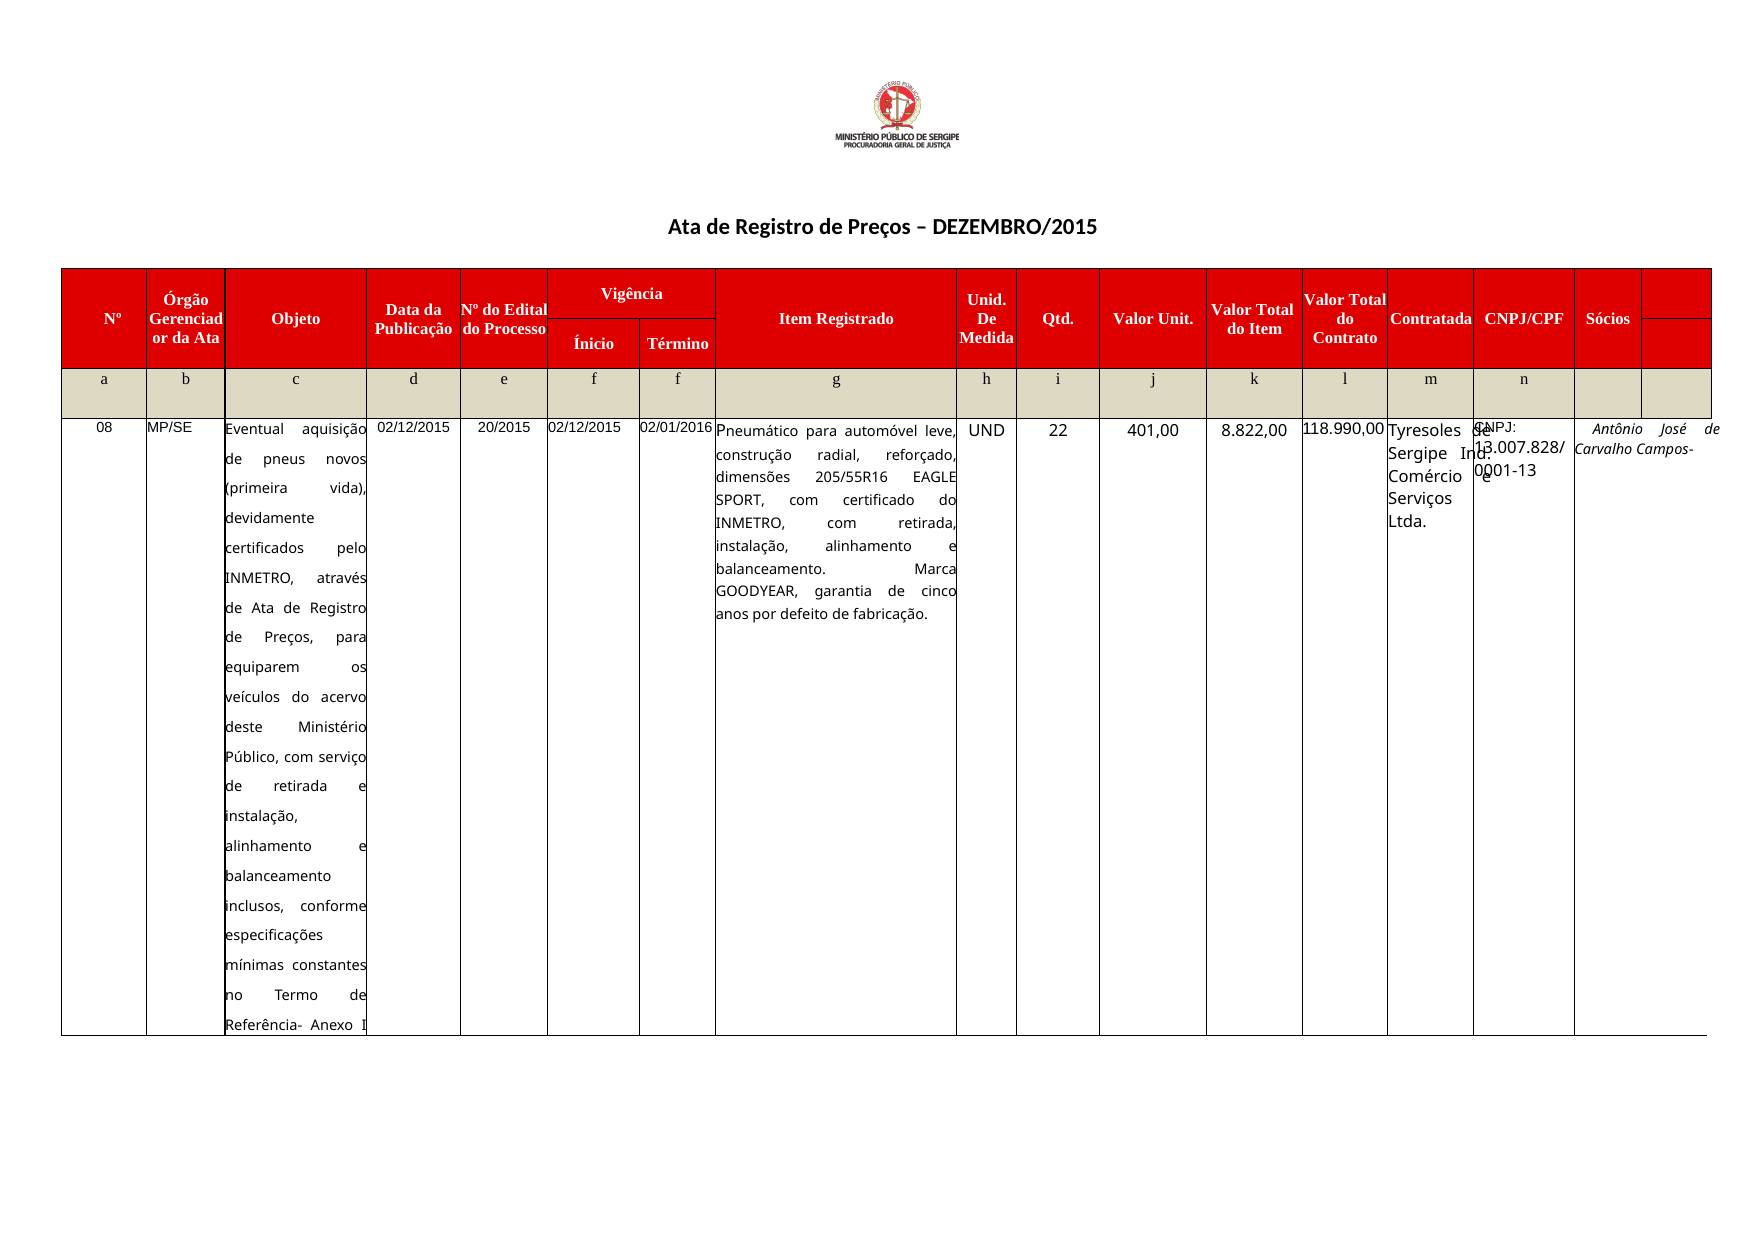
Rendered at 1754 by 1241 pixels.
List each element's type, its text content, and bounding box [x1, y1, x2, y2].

table_cell 118.990,00 [1303, 419, 1387, 1034]
table_cell [1642, 319, 1711, 368]
table_cell 08 [62, 419, 146, 1034]
table_cell Pneumático para automóvel leve, construção radial, reforçado, dimensões 205/55R16 EAGLE SPORT, com certificado do INMETRO, com retirada, instalação, alinhamento e balanceamento. Marca GOODYEAR, garantia de cinco anos por defeito de fabricação. [716, 419, 956, 1034]
table_cell f [640, 369, 715, 418]
table_cell d [367, 369, 460, 418]
table_cell a [62, 369, 146, 418]
table_cell CNPJ: 13.007.828/0001-13 [1474, 419, 1574, 1034]
table_cell Tyresoles de Sergipe Ind. Comércio e Serviços Ltda. [1388, 419, 1473, 1034]
table_header Sócios [1575, 269, 1641, 368]
table_cell Antônio José de Carvalho Campos- [1575, 419, 1703, 1034]
table_cell l [1303, 369, 1387, 418]
table_header Objeto [226, 269, 366, 368]
table_cell c [226, 369, 366, 418]
picture [835, 81, 959, 149]
table_cell [1703, 419, 1707, 1034]
table_cell [1707, 419, 1711, 1034]
table_header Unid. De Medida [957, 269, 1016, 368]
table_cell i [1017, 369, 1099, 418]
table_header Qtd. [1017, 269, 1099, 368]
table_cell f [548, 369, 639, 418]
table_header CNPJ/CPF [1474, 269, 1574, 368]
table_cell 8.822,00 [1207, 419, 1302, 1034]
table_cell 22 [1017, 419, 1099, 1034]
table_cell n [1474, 369, 1574, 418]
table_header Valor Unit. [1100, 269, 1206, 368]
table_cell j [1100, 369, 1206, 418]
table_cell b [147, 369, 224, 418]
table_header Órgão Gerenciador da Ata [147, 269, 224, 368]
table_header Data da Publicação [367, 269, 460, 368]
table_cell h [957, 369, 1016, 418]
table_cell MP/SE [147, 419, 224, 1034]
table_header Contratada [1388, 269, 1473, 368]
table_header Vigência [548, 269, 715, 318]
table_cell 401,00 [1100, 419, 1206, 1034]
table_cell 20/2015 [461, 419, 547, 1034]
table_cell m [1388, 369, 1473, 418]
table_cell g [716, 369, 956, 418]
table_cell 02/12/2015 [548, 419, 639, 1034]
table_header Nº do Edital do Processo [461, 269, 547, 368]
table_header Valor Total do Item [1207, 269, 1302, 368]
table_cell Eventual aquisição de pneus novos (primeira vida), devidamente certificados pelo INMETRO, através de Ata de Registro de Preços, para equiparem os veículos do acervo deste Ministério Público, com serviço de retirada e instalação, alinhamento e balanceamento inclusos, conforme especificações mínimas constantes no Termo de Referência- Anexo I [226, 419, 366, 1034]
table_header Valor Total do Contrato [1303, 269, 1387, 368]
table_cell Ínicio [548, 319, 639, 368]
table_cell 02/12/2015 [367, 419, 460, 1034]
table_header Nº [62, 269, 146, 368]
table_cell k [1207, 369, 1302, 418]
table_cell e [461, 369, 547, 418]
table_header Item Registrado [716, 269, 956, 368]
table_header [1642, 269, 1711, 318]
table_cell 02/01/2016 [640, 419, 715, 1034]
table_cell [1575, 369, 1641, 418]
table_cell [1642, 369, 1711, 418]
table_cell UND [957, 419, 1016, 1034]
table_cell Término [640, 319, 715, 368]
